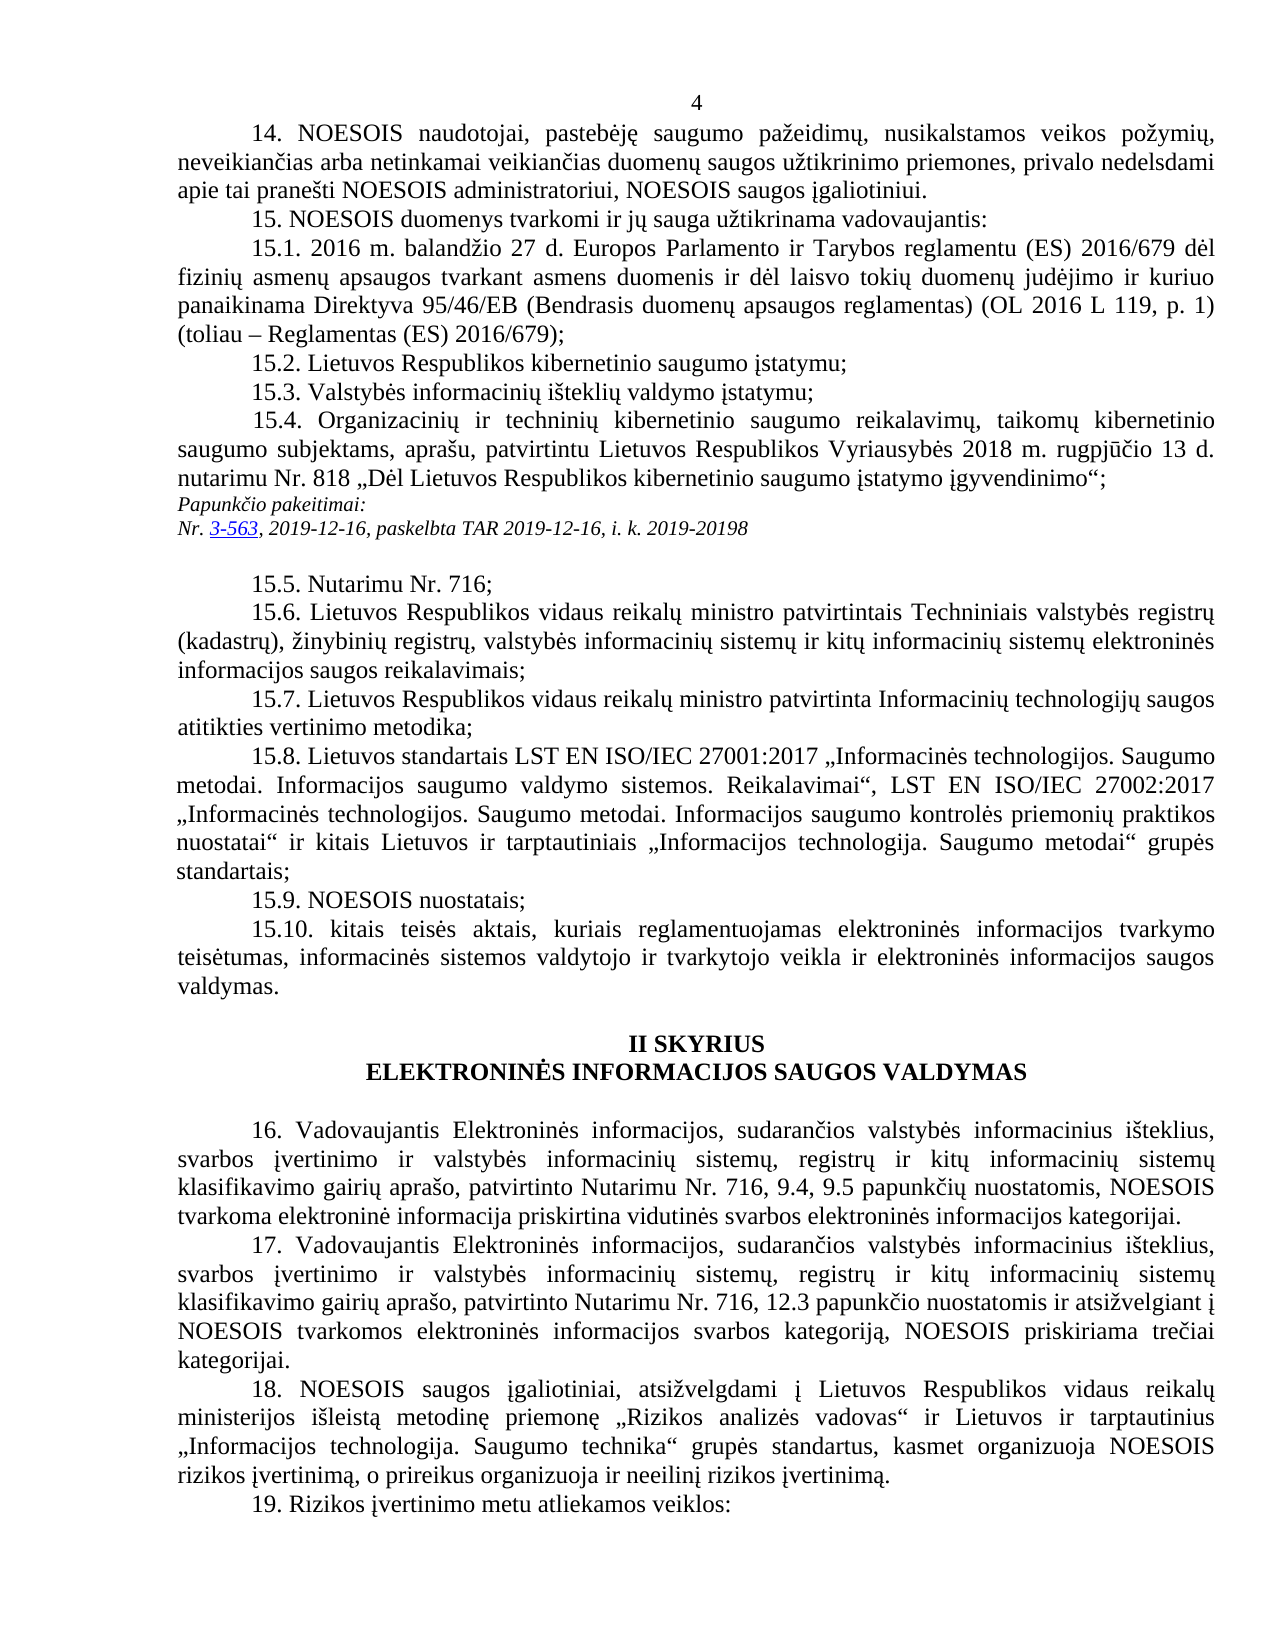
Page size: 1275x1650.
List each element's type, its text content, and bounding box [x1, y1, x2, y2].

text Papunkčio pakeitimai: [177, 492, 1216, 516]
text 19. Rizikos įvertinimo metu atliekamos veiklos: [177, 1489, 1216, 1517]
text Nr. 3-563, 2019-12-16, paskelbta TAR 2019-12-16, i. k. 2019-20198 [177, 516, 1216, 540]
text II SKYRIUS [177, 1029, 1216, 1057]
text 15.2. Lietuvos Respublikos kibernetinio saugumo įstatymu; [177, 348, 1216, 377]
text 16. Vadovaujantis Elektroninės informacijos, sudarančios valstybės informacinius išteklius, svarbos įvertinimo ir valstybės informacinių sistemų, registrų ir kitų informacinių sistemų klasifikavimo gairių aprašo, patvirtinto Nutarimu Nr. 716, 9.4, 9.5 papunkčių nuostatomis, NOESOIS tvarkoma elektroninė informacija priskirtina vidutinės svarbos elektroninės informacijos kategorijai. [177, 1115, 1216, 1230]
text 18. NOESOIS saugos įgaliotiniai, atsižvelgdami į Lietuvos Respublikos vidaus reikalų ministerijos išleistą metodinę priemonę „Rizikos analizės vadovas“ ir Lietuvos ir tarptautinius „Informacijos technologija. Saugumo technika“ grupės standartus, kasmet organizuoja NOESOIS rizikos įvertinimą, o prireikus organizuoja ir neeilinį rizikos įvertinimą. [177, 1374, 1216, 1489]
text 15.3. Valstybės informacinių išteklių valdymo įstatymu; [177, 377, 1216, 406]
text 15.1. 2016 m. balandžio 27 d. Europos Parlamento ir Tarybos reglamentu (ES) 2016/679 dėl fizinių asmenų apsaugos tvarkant asmens duomenis ir dėl laisvo tokių duomenų judėjimo ir kuriuo panaikinama Direktyva 95/46/EB (Bendrasis duomenų apsaugos reglamentas) (OL 2016 L 119, p. 1) (toliau – Reglamentas (ES) 2016/679); [177, 233, 1216, 348]
text 15.7. Lietuvos Respublikos vidaus reikalų ministro patvirtinta Informacinių technologijų saugos atitikties vertinimo metodika; [177, 684, 1216, 741]
text 15.4. Organizacinių ir techninių kibernetinio saugumo reikalavimų, taikomų kibernetinio saugumo subjektams, aprašu, patvirtintu Lietuvos Respublikos Vyriausybės 2018 m. rugpjūčio 13 d. nutarimu Nr. 818 „Dėl Lietuvos Respublikos kibernetinio saugumo įstatymo įgyvendinimo“; [177, 406, 1216, 492]
text 17. Vadovaujantis Elektroninės informacijos, sudarančios valstybės informacinius išteklius, svarbos įvertinimo ir valstybės informacinių sistemų, registrų ir kitų informacinių sistemų klasifikavimo gairių aprašo, patvirtinto Nutarimu Nr. 716, 12.3 papunkčio nuostatomis ir atsižvelgiant į NOESOIS tvarkomos elektroninės informacijos svarbos kategoriją, NOESOIS priskiriama trečiai kategorijai. [177, 1230, 1216, 1374]
text 15. NOESOIS duomenys tvarkomi ir jų sauga užtikrinama vadovaujantis: [177, 204, 1216, 233]
text 15.8. Lietuvos standartais LST EN ISO/IEC 27001:2017 „Informacinės technologijos. Saugumo metodai. Informacijos saugumo valdymo sistemos. Reikalavimai“, LST EN ISO/IEC 27002:2017 „Informacinės technologijos. Saugumo metodai. Informacijos saugumo kontrolės priemonių praktikos nuostatai“ ir kitais Lietuvos ir tarptautiniais „Informacijos technologija. Saugumo metodai“ grupės standartais; [176, 741, 1216, 885]
text 15.10. kitais teisės aktais, kuriais reglamentuojamas elektroninės informacijos tvarkymo teisėtumas, informacinės sistemos valdytojo ir tvarkytojo veikla ir elektroninės informacijos saugos valdymas. [177, 914, 1216, 1000]
text 15.6. Lietuvos Respublikos vidaus reikalų ministro patvirtintais Techniniais valstybės registrų (kadastrų), žinybinių registrų, valstybės informacinių sistemų ir kitų informacinių sistemų elektroninės informacijos saugos reikalavimais; [177, 597, 1216, 684]
text ELEKTRONINĖS INFORMACIJOS SAUGOS VALDYMAS [177, 1057, 1216, 1086]
text 14. NOESOIS naudotojai, pastebėję saugumo pažeidimų, nusikalstamos veikos požymių, neveikiančias arba netinkamai veikiančias duomenų saugos užtikrinimo priemones, privalo nedelsdami apie tai pranešti NOESOIS administratoriui, NOESOIS saugos įgaliotiniui. [177, 118, 1216, 204]
text 15.5. Nutarimu Nr. 716; [177, 569, 1216, 597]
text 15.9. NOESOIS nuostatais; [177, 885, 1216, 914]
